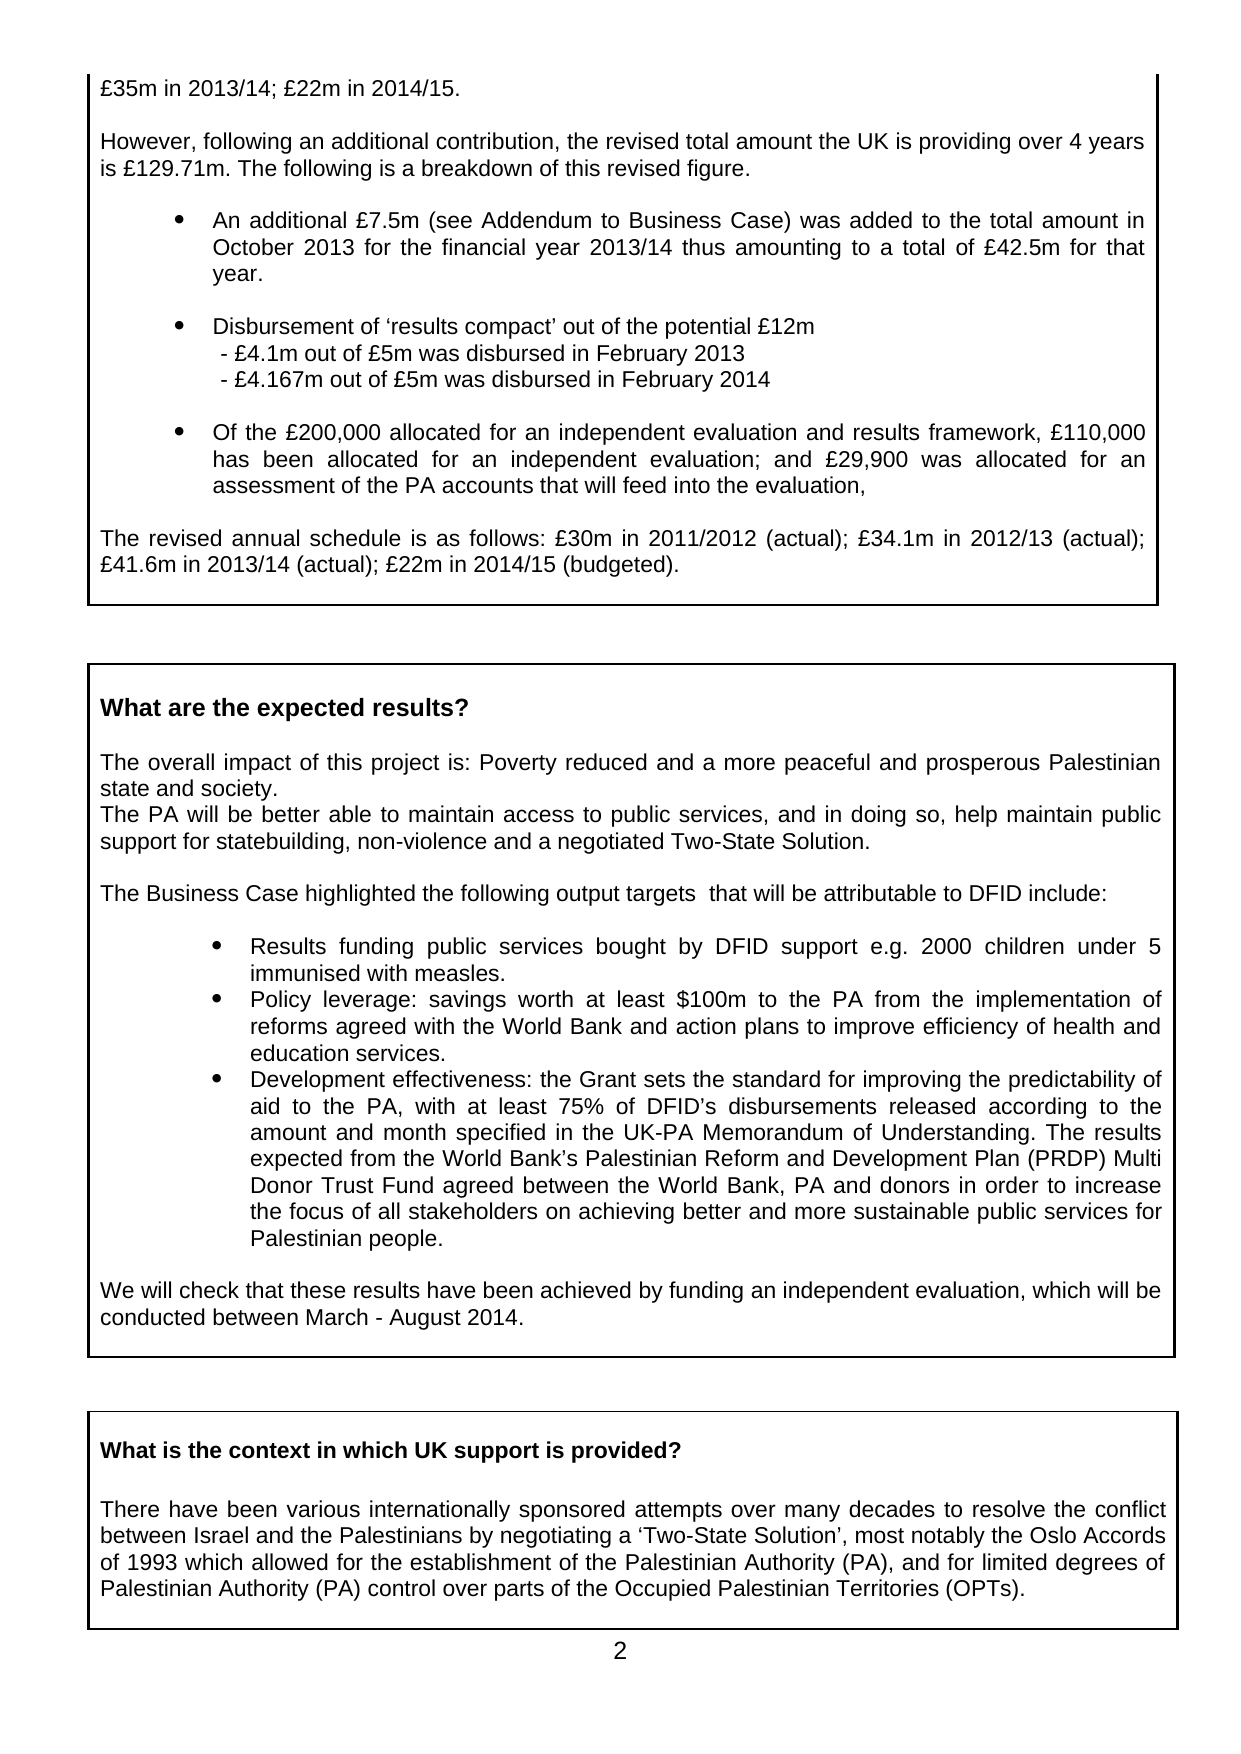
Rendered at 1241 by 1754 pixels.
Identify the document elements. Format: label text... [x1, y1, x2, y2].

table_header What are the expected results? [90, 665, 1173, 722]
table_cell £35m in 2013/14; £22m in 2014/15. However, following an additional contribution, the revised total amount the UK is providing over 4 years is £129.71m. The following is a breakdown of this revised figure. An additional £7.5m (see Addendum to Business Case) was added to the total amount in October 2013 for the financial year 2013/14 thus amounting to a total of £42.5m for that year. Disbursement of ‘results compact’ out of the potential £12m - £4.1m out of £5m was disbursed in February 2013 - £4.167m out of £5m was disbursed in February 2014 Of the £200,000 allocated for an independent evaluation and results framework, £110,000 has been allocated for an independent evaluation; and £29,900 was allocated for an assessment of the PA accounts that will feed into the evaluation, The revised annual schedule is as follows: £30m in 2011/2012 (actual); £34.1m in 2012/13 (actual); £41.6m in 2013/14 (actual); £22m in 2014/15 (budgeted). [90, 74, 1156, 578]
table_cell There have been various internationally sponsored attempts over many decades to resolve the conflict between Israel and the Palestinians by negotiating a ‘Two-State Solution’, most notably the Oslo Accords of 1993 which allowed for the establishment of the Palestinian Authority (PA), and for limited degrees of Palestinian Authority (PA) control over parts of the Occupied Palestinian Territories (OPTs). [90, 1470, 1176, 1628]
table_cell The overall impact of this project is: Poverty reduced and a more peaceful and prosperous Palestinian state and society. The PA will be better able to maintain access to public services, and in doing so, help maintain public support for statebuilding, non-violence and a negotiated Two-State Solution. The Business Case highlighted the following output targets that will be attributable to DFID include: Results funding public services bought by DFID support e.g. 2000 children under 5 immunised with measles. Policy leverage: savings worth at least $100m to the PA from the implementation of reforms agreed with the World Bank and action plans to improve efficiency of health and education services. Development effectiveness: the Grant sets the standard for improving the predictability of aid to the PA, with at least 75% of DFID’s disbursements released according to the amount and month specified in the UK-PA Memorandum of Understanding. The results expected from the World Bank’s Palestinian Reform and Development Plan (PRDP) Multi Donor Trust Fund agreed between the World Bank, PA and donors in order to increase the focus of all stakeholders on achieving better and more sustainable public services for Palestinian people. We will check that these results have been achieved by funding an independent evaluation, which will be conducted between March - August 2014. [90, 722, 1173, 1356]
table_header What is the context in which UK support is provided? [90, 1412, 1176, 1470]
table_cell [90, 578, 1156, 604]
